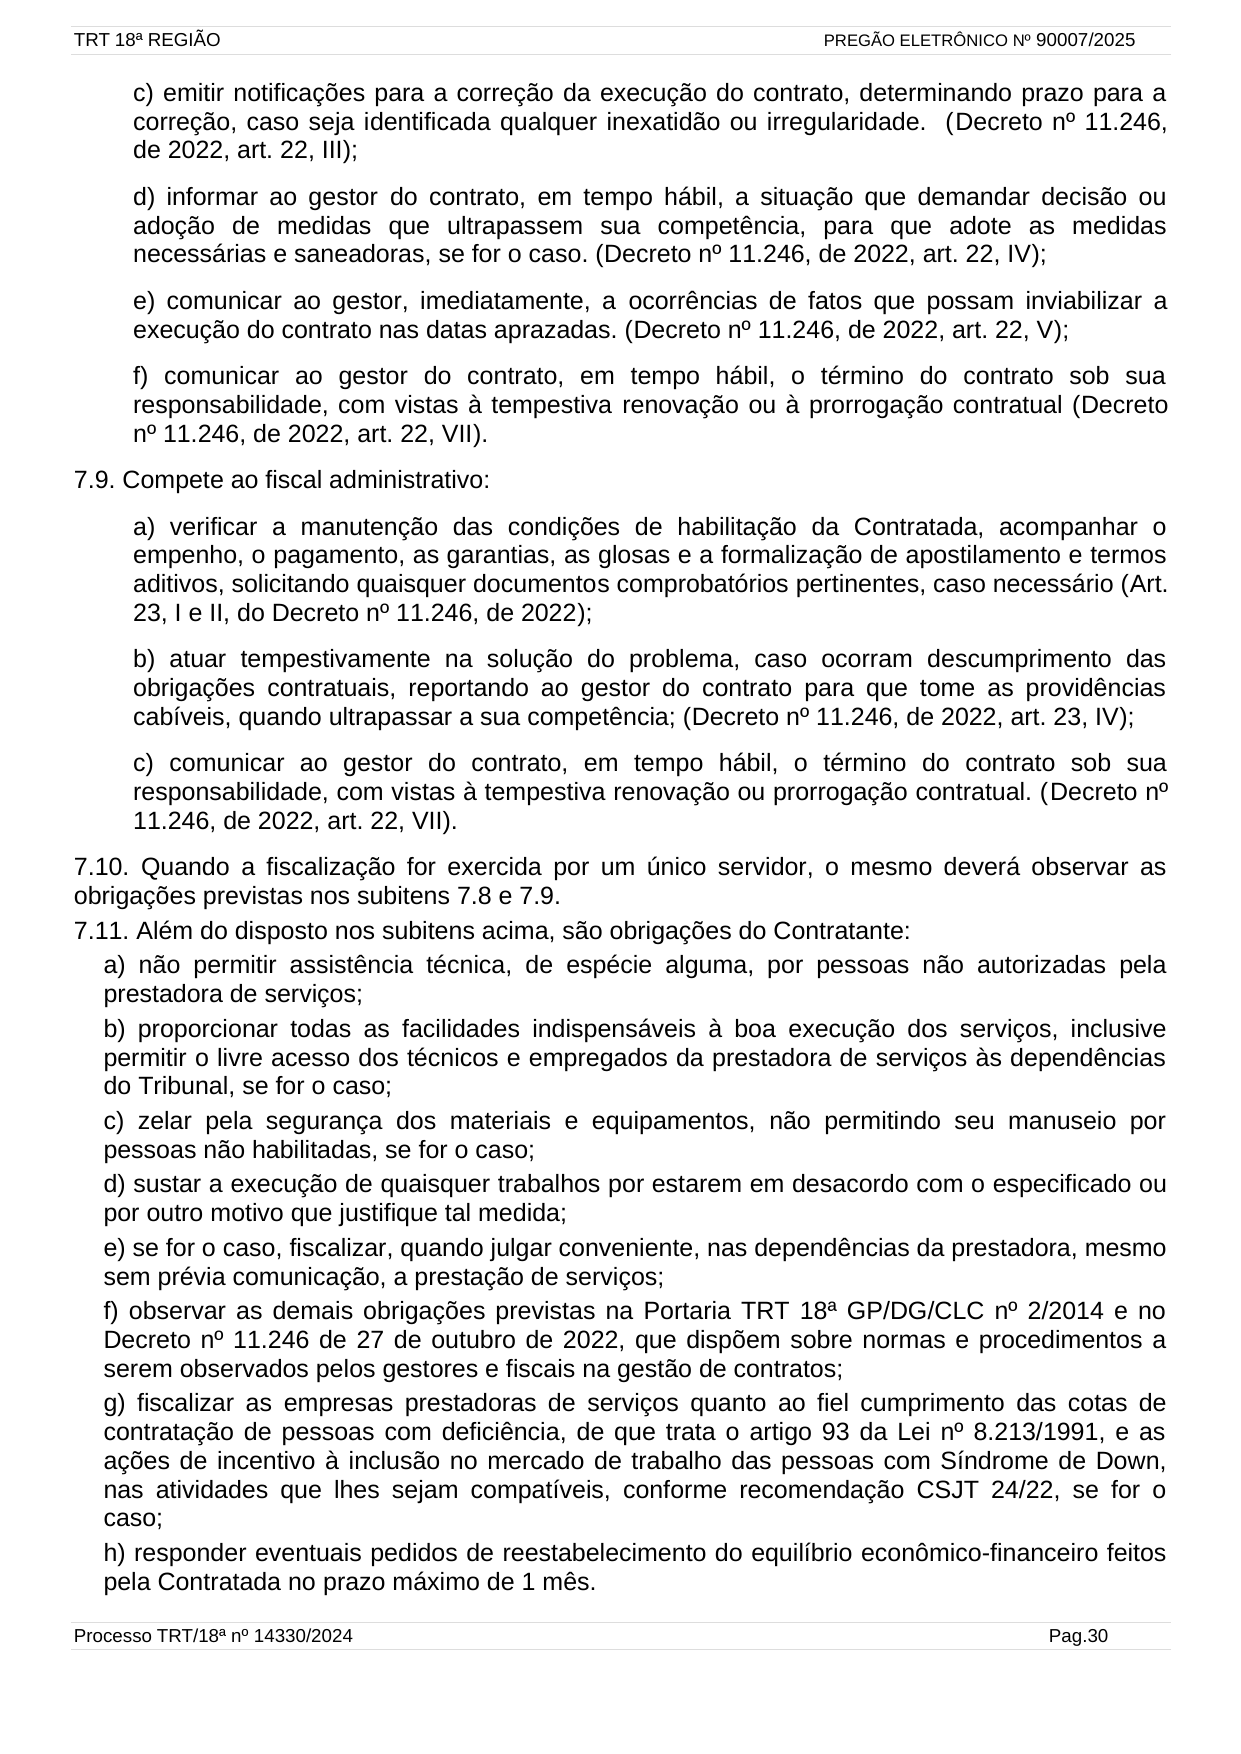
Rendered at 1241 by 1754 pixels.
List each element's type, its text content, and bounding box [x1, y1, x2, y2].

list b) atuar tempestivamente na solução do problema, caso ocorram descumprimento das obrigações contratuais, reportando ao gestor do contrato para que tome as providências cabíveis, quando ultrapassar a sua competência; (Decreto nº 11.246, de 2022, art. 23, IV); [133, 644, 1168, 731]
text e) se for o caso, fiscalizar, quando julgar conveniente, nas dependências da prestadora, mesmo sem prévia comunicação, a prestação de serviços; [103, 1233, 1168, 1290]
text a) não permitir assistência técnica, de espécie alguma, por pessoas não autorizadas pela prestadora de serviços; [103, 950, 1168, 1008]
list d) informar ao gestor do contrato, em tempo hábil, a situação que demandar decisão ou adoção de medidas que ultrapassem sua competência, para que adote as medidas necessárias e saneadoras, se for o caso. (Decreto nº 11.246, de 2022, art. 22, IV); [133, 182, 1168, 268]
text f) observar as demais obrigações previstas na Portaria TRT 18ª GP/DG/CLC nº 2/2014 e no Decreto nº 11.246 de 27 de outubro de 2022, que dispõem sobre normas e procedimentos a serem observados pelos gestores e fiscais na gestão de contratos; [103, 1296, 1168, 1382]
list f) comunicar ao gestor do contrato, em tempo hábil, o término do contrato sob sua responsabilidade, com vistas à tempestiva renovação ou à prorrogação contratual (Decreto nº 11.246, de 2022, art. 22, VII). [133, 361, 1168, 447]
text c) zelar pela segurança dos materiais e equipamentos, não permitindo seu manuseio por pessoas não habilitadas, se for o caso; [103, 1106, 1168, 1163]
list e) comunicar ao gestor, imediatamente, a ocorrências de fatos que possam inviabilizar a execução do contrato nas datas aprazadas. (Decreto nº 11.246, de 2022, art. 22, V); [133, 286, 1168, 343]
list a) verificar a manutenção das condições de habilitação da Contratada, acompanhar o empenho, o pagamento, as garantias, as glosas e a formalização de apostilamento e termos aditivos, solicitando quaisquer documentos comprobatórios pertinentes, caso necessário (Art. 23, I e II, do Decreto nº 11.246, de 2022); [133, 512, 1168, 627]
text d) sustar a execução de quaisquer trabalhos por estarem em desacordo com o especificado ou por outro motivo que justifique tal medida; [103, 1169, 1168, 1227]
text h) responder eventuais pedidos de reestabelecimento do equilíbrio econômico-financeiro feitos pela Contratada no prazo máximo de 1 mês. [103, 1538, 1168, 1596]
text b) proporcionar todas as facilidades indispensáveis à boa execução dos serviços, inclusive permitir o livre acesso dos técnicos e empregados da prestadora de serviços às dependências do Tribunal, se for o caso; [103, 1014, 1168, 1100]
list 7.9. Compete ao fiscal administrativo: [74, 465, 1168, 494]
text 7.11. Além do disposto nos subitens acima, são obrigações do Contratante: [74, 916, 1168, 944]
list c) emitir notificações para a correção da execução do contrato, determinando prazo para a correção, caso seja identificada qualquer inexatidão ou irregularidade. (Decreto nº 11.246, de 2022, art. 22, III); [133, 78, 1168, 164]
text g) fiscalizar as empresas prestadoras de serviços quanto ao fiel cumprimento das cotas de contratação de pessoas com deficiência, de que trata o artigo 93 da Lei nº 8.213/1991, e as ações de incentivo à inclusão no mercado de trabalho das pessoas com Síndrome de Down, nas atividades que lhes sejam compatíveis, conforme recomendação CSJT 24/22, se for o caso; [103, 1388, 1168, 1532]
text 7.10. Quando a fiscalização for exercida por um único servidor, o mesmo deverá observar as obrigações previstas nos subitens 7.8 e 7.9. [74, 852, 1168, 910]
list c) comunicar ao gestor do contrato, em tempo hábil, o término do contrato sob sua responsabilidade, com vistas à tempestiva renovação ou prorrogação contratual. (Decreto nº 11.246, de 2022, art. 22, VII). [133, 748, 1168, 834]
